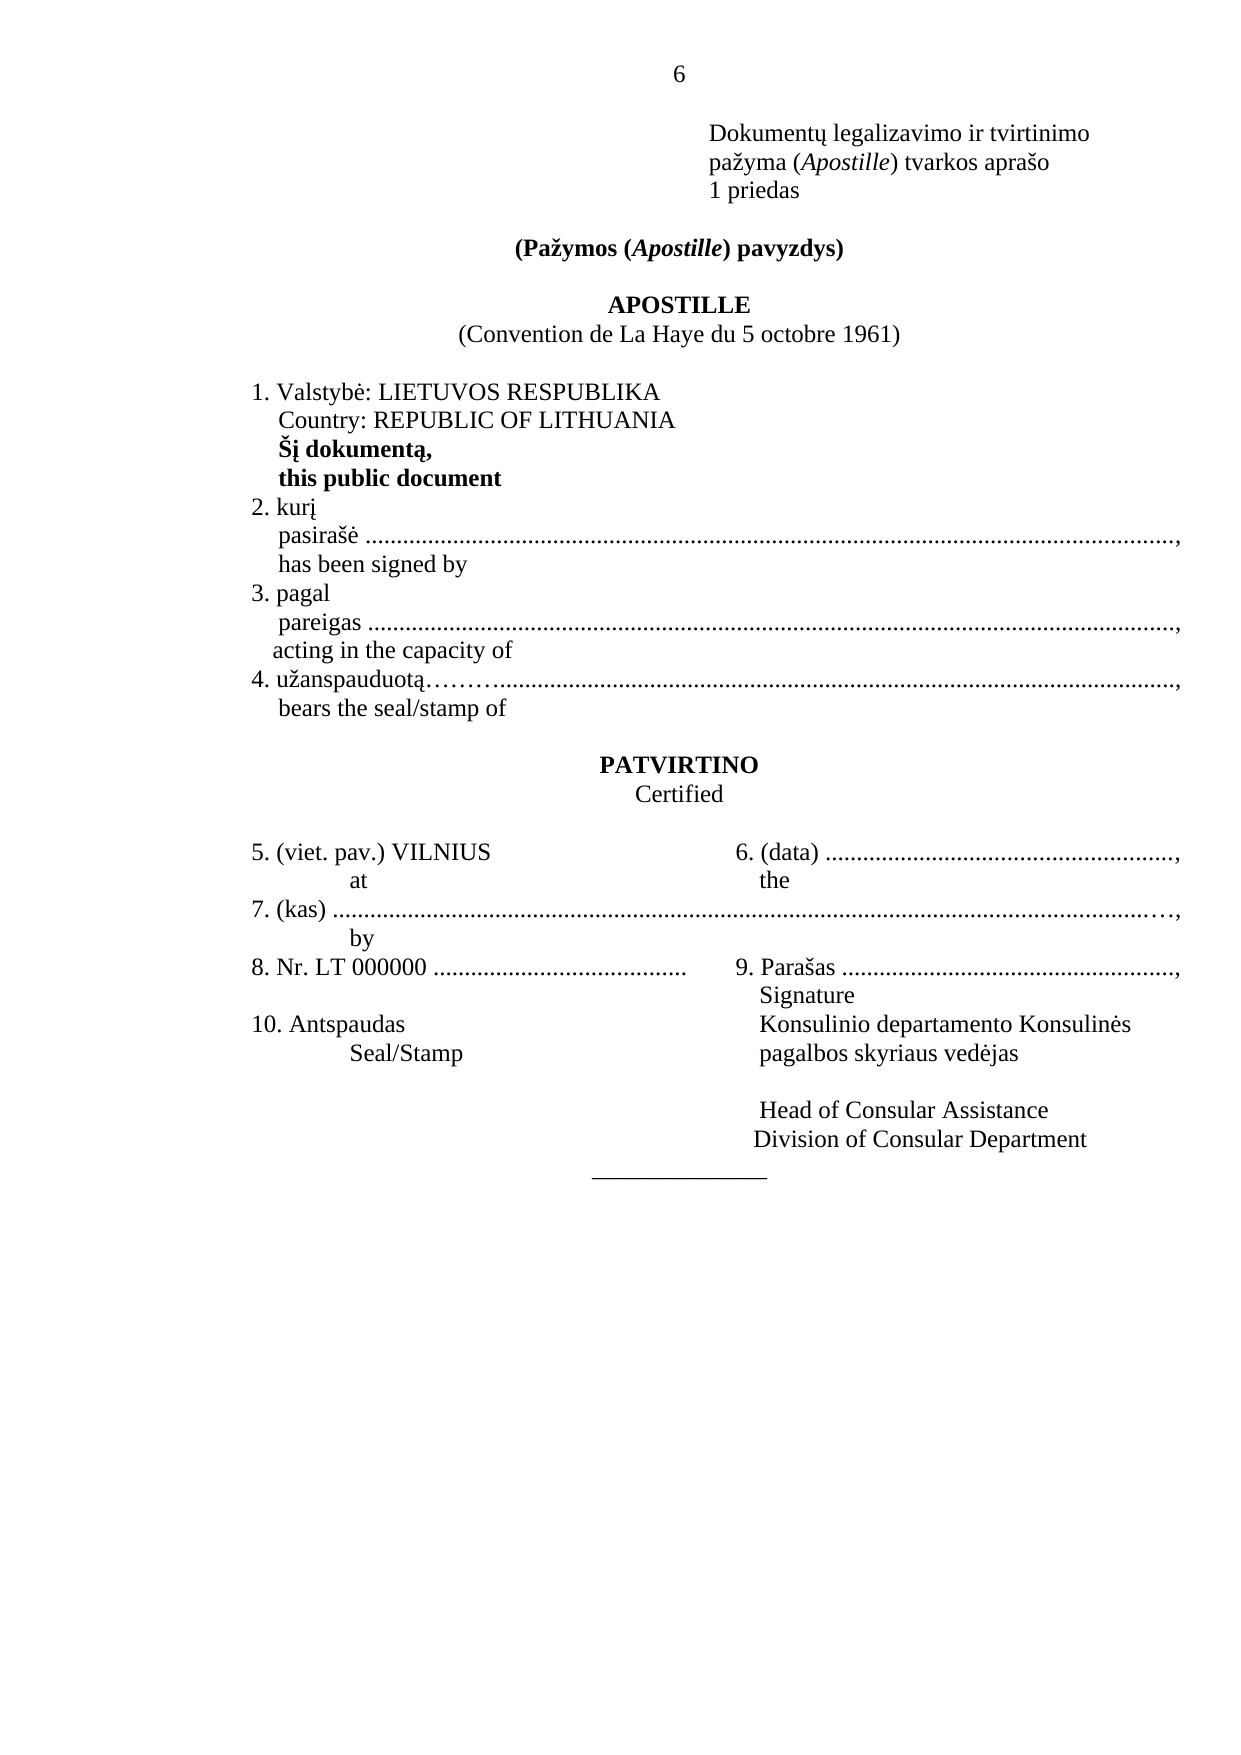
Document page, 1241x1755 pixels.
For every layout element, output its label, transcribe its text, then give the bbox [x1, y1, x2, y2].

text pasirašė , [177, 521, 1181, 549]
text 2. kurį [177, 492, 1181, 521]
text bears the seal/stamp of [177, 693, 1181, 722]
text Seal/Stamp pagalbos skyriaus vedėjas [177, 1038, 1181, 1067]
text (Pažymos (Apostille) pavyzdys) [177, 233, 1181, 262]
text 4. užanspauduotą……… , [177, 664, 1181, 693]
text this public document [177, 463, 1181, 492]
text pažyma (Apostille) tvarkos aprašo [177, 147, 1181, 176]
text has been signed by [177, 549, 1181, 578]
text 8. Nr. LT 000000 9. Parašas , [177, 952, 1181, 981]
text PATVIRTINO [177, 751, 1181, 779]
text 1 priedas [177, 176, 1181, 204]
text Dokumentų legalizavimo ir tvirtinimo [709, 118, 1181, 147]
text by [177, 923, 1181, 952]
text (Convention de La Haye du 5 octobre 1961) [177, 319, 1181, 348]
text APOSTILLE [177, 291, 1181, 319]
text pareigas , [177, 607, 1181, 636]
text 10. Antspaudas Konsulinio departamento Konsulinės [177, 1009, 1181, 1038]
text acting in the capacity of [177, 636, 1181, 664]
text ______________ [177, 1153, 1181, 1182]
text at the [177, 866, 1181, 894]
text 3. pagal [177, 578, 1181, 607]
text 7. (kas) …, [177, 894, 1181, 923]
text Head of Consular Assistance [177, 1096, 1181, 1124]
text Certified [177, 779, 1181, 808]
text Šį dokumentą, [177, 434, 1181, 463]
text 5. (viet. pav.) VILNIUS 6. (data) , [177, 837, 1181, 866]
text Division of Consular Department [177, 1124, 1181, 1153]
text Country: REPUBLIC OF LITHUANIA [177, 406, 1181, 434]
text Signature [177, 981, 1181, 1009]
text 1. Valstybė: LIETUVOS RESPUBLIKA [177, 377, 1181, 406]
